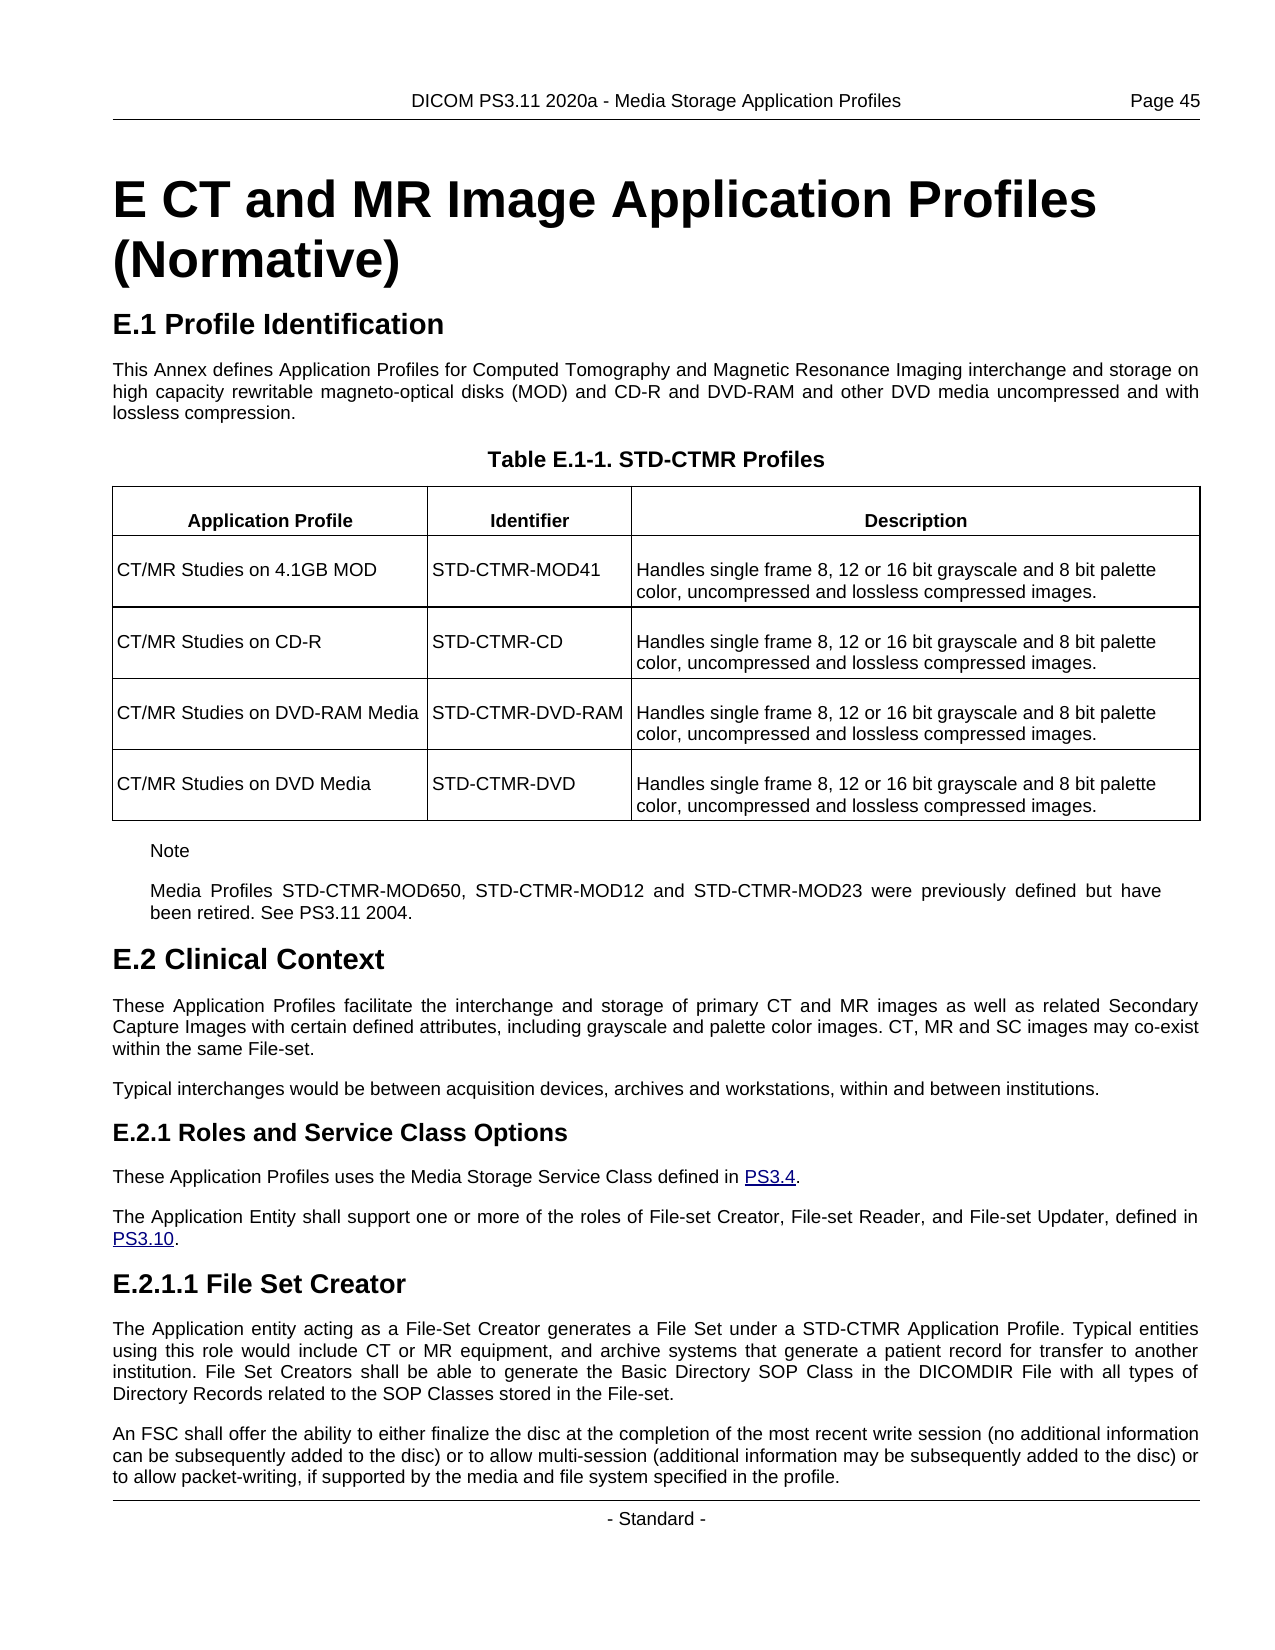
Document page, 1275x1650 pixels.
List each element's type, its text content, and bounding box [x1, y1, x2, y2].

text E.2.1 Roles and Service Class Options [112, 1118, 1200, 1147]
text E.2.1.1 File Set Creator [112, 1268, 1200, 1299]
table_header Application Profile [113, 487, 427, 535]
table_cell STD-CTMR-CD [428, 608, 631, 678]
text E.1 Profile Identification [112, 307, 1200, 340]
text These Application Profiles facilitate the interchange and storage of primary CT and MR images as well as related Secondary Capture Images with certain defined attributes, including grayscale and palette color images. CT, MR and SC images may co-exist within the same File-set. [112, 994, 1200, 1059]
table_header Description [632, 487, 1199, 535]
text An FSC shall offer the ability to either finalize the disc at the completion of the most recent write session (no additional information can be subsequently added to the disc) or to allow multi-session (additional information may be subsequently added to the disc) or to allow packet-writing, if supported by the media and file system specified in the profile. [112, 1423, 1200, 1488]
text Media Profiles STD-CTMR-MOD650, STD-CTMR-MOD12 and STD-CTMR-MOD23 were previously defined but have been retired. See PS3.11 2004. [150, 880, 1162, 923]
text E.2 Clinical Context [112, 942, 1200, 976]
text E CT and MR Image Application Profiles (Normative) [112, 169, 1200, 288]
text Table E.1-1. STD-CTMR Profiles [112, 446, 1200, 472]
table_cell Handles single frame 8, 12 or 16 bit grayscale and 8 bit palette color, uncompressed and lossless compressed images. [632, 608, 1199, 678]
text This Annex defines Application Profiles for Computed Tomography and Magnetic Resonance Imaging interchange and storage on high capacity rewritable magneto-optical disks (MOD) and CD-R and DVD-RAM and other DVD media uncompressed and with lossless compression. [112, 359, 1200, 424]
table_cell Handles single frame 8, 12 or 16 bit grayscale and 8 bit palette color, uncompressed and lossless compressed images. [632, 750, 1199, 820]
text These Application Profiles uses the Media Storage Service Class defined in PS3.4. [112, 1166, 1200, 1187]
text Typical interchanges would be between acquisition devices, archives and workstations, within and between institutions. [112, 1078, 1200, 1099]
table_cell CT/MR Studies on DVD Media [113, 750, 427, 820]
table_header Identifier [428, 487, 631, 535]
table_cell CT/MR Studies on CD-R [113, 608, 427, 678]
text Note [150, 840, 1162, 862]
text The Application Entity shall support one or more of the roles of File-set Creator, File-set Reader, and File-set Updater, defined in PS3.10. [112, 1206, 1200, 1249]
table_cell Handles single frame 8, 12 or 16 bit grayscale and 8 bit palette color, uncompressed and lossless compressed images. [632, 536, 1199, 606]
text The Application entity acting as a File-Set Creator generates a File Set under a STD-CTMR Application Profile. Typical entities using this role would include CT or MR equipment, and archive systems that generate a patient record for transfer to another institution. File Set Creators shall be able to generate the Basic Directory SOP Class in the DICOMDIR File with all types of Directory Records related to the SOP Classes stored in the File-set. [112, 1318, 1200, 1404]
table_cell STD-CTMR-MOD41 [428, 536, 631, 606]
table_cell STD-CTMR-DVD [428, 750, 631, 820]
table_cell Handles single frame 8, 12 or 16 bit grayscale and 8 bit palette color, uncompressed and lossless compressed images. [632, 679, 1199, 749]
table_cell CT/MR Studies on 4.1GB MOD [113, 536, 427, 606]
table_cell STD-CTMR-DVD-RAM [428, 679, 631, 749]
table_cell CT/MR Studies on DVD-RAM Media [113, 679, 427, 749]
